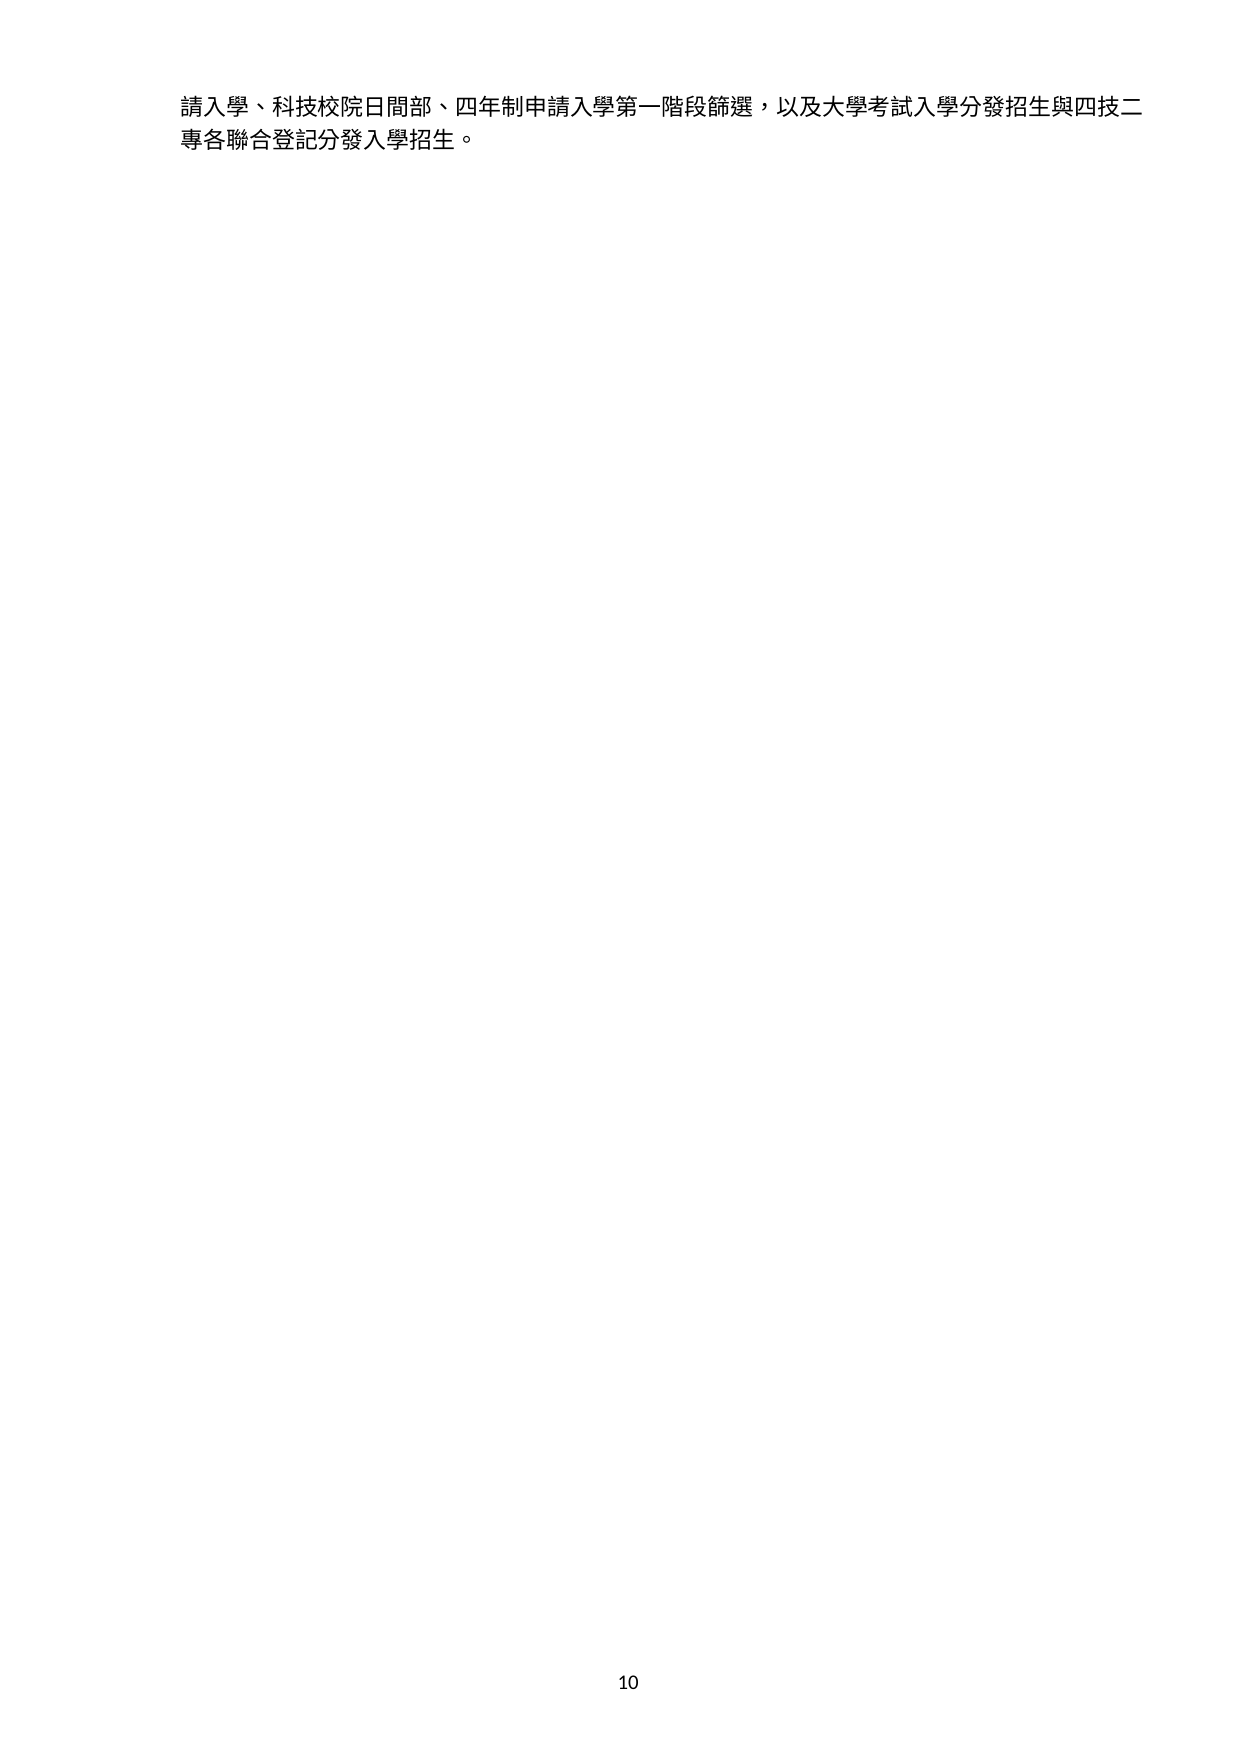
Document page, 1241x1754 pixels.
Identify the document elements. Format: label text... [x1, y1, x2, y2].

text 請入學、科技校院日間部、四年制申請入學第一階段篩選，以及大學考試入學分發招生與四技二專各聯合登記分發入學招生。 [106, 89, 1150, 155]
